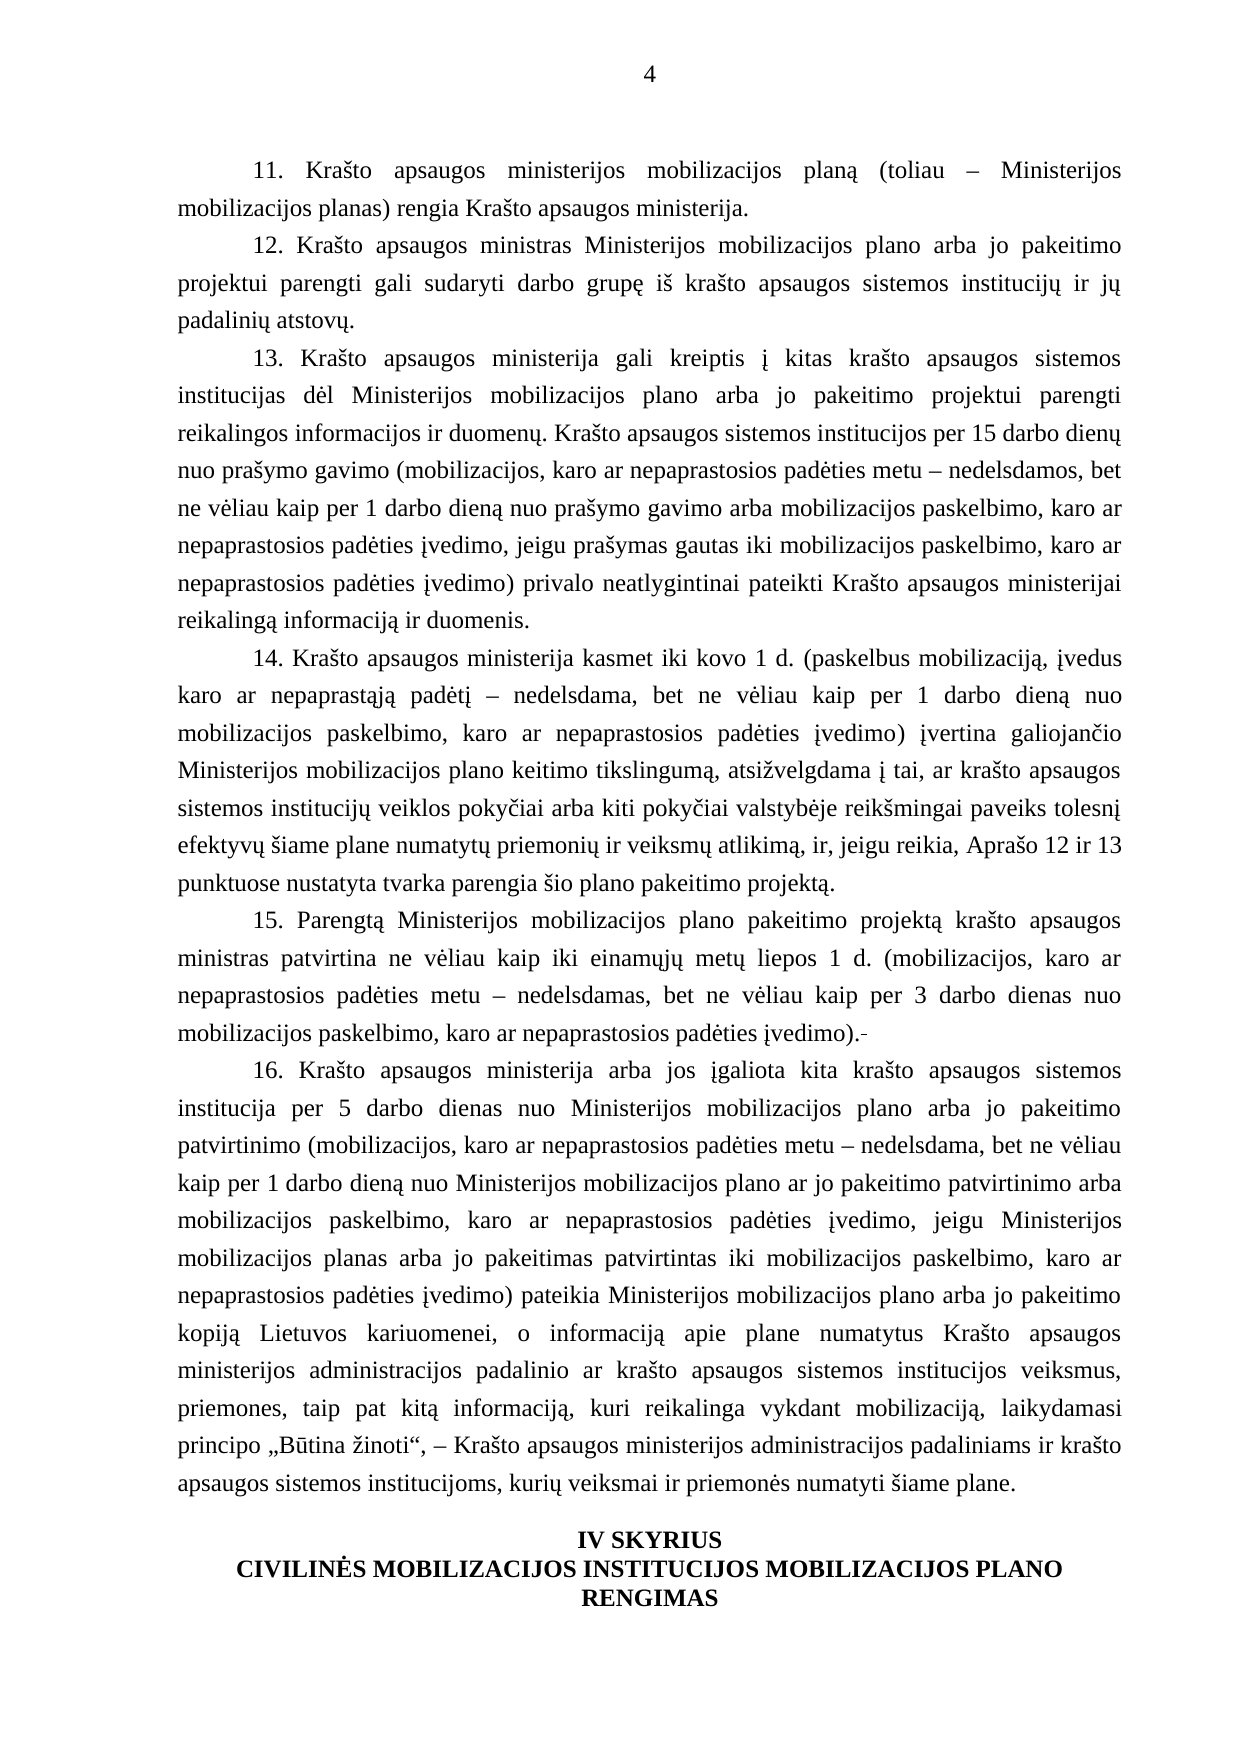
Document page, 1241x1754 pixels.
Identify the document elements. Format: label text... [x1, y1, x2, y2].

text IV SKYRIUS [177, 1526, 1122, 1554]
text CIVILINĖS MOBILIZACIJOS INSTITUCIJOS MOBILIZACIJOS PLANO RENGIMAS [177, 1554, 1122, 1612]
text 11. Krašto apsaugos ministerijos mobilizacijos planą (toliau – Ministerijos mobilizacijos planas) rengia Krašto apsaugos ministerija. [177, 147, 1122, 222]
text 16. Krašto apsaugos ministerija arba jos įgaliota kita krašto apsaugos sistemos institucija per 5 darbo dienas nuo Ministerijos mobilizacijos plano arba jo pakeitimo patvirtinimo (mobilizacijos, karo ar nepaprastosios padėties metu – nedelsdama, bet ne vėliau kaip per 1 darbo dieną nuo Ministerijos mobilizacijos plano ar jo pakeitimo patvirtinimo arba mobilizacijos paskelbimo, karo ar nepaprastosios padėties įvedimo, jeigu Ministerijos mobilizacijos planas arba jo pakeitimas patvirtintas iki mobilizacijos paskelbimo, karo ar nepaprastosios padėties įvedimo) pateikia Ministerijos mobilizacijos plano arba jo pakeitimo kopiją Lietuvos kariuomenei, o informaciją apie plane numatytus Krašto apsaugos ministerijos administracijos padalinio ar krašto apsaugos sistemos institucijos veiksmus, priemones, taip pat kitą informaciją, kuri reikalinga vykdant mobilizaciją, laikydamasi principo „Būtina žinoti“, – Krašto apsaugos ministerijos administracijos padaliniams ir krašto apsaugos sistemos institucijoms, kurių veiksmai ir priemonės numatyti šiame plane. [177, 1047, 1122, 1497]
text 13. Krašto apsaugos ministerija gali kreiptis į kitas krašto apsaugos sistemos institucijas dėl Ministerijos mobilizacijos plano arba jo pakeitimo projektui parengti reikalingos informacijos ir duomenų. Krašto apsaugos sistemos institucijos per 15 darbo dienų nuo prašymo gavimo (mobilizacijos, karo ar nepaprastosios padėties metu – nedelsdamos, bet ne vėliau kaip per 1 darbo dieną nuo prašymo gavimo arba mobilizacijos paskelbimo, karo ar nepaprastosios padėties įvedimo, jeigu prašymas gautas iki mobilizacijos paskelbimo, karo ar nepaprastosios padėties įvedimo) privalo neatlygintinai pateikti Krašto apsaugos ministerijai reikalingą informaciją ir duomenis. [177, 334, 1122, 634]
text 12. Krašto apsaugos ministras Ministerijos mobilizacijos plano arba jo pakeitimo projektui parengti gali sudaryti darbo grupę iš krašto apsaugos sistemos institucijų ir jų padalinių atstovų. [177, 222, 1122, 334]
text 15. Parengtą Ministerijos mobilizacijos plano pakeitimo projektą krašto apsaugos ministras patvirtina ne vėliau kaip iki einamųjų metų liepos 1 d. (mobilizacijos, karo ar nepaprastosios padėties metu – nedelsdamas, bet ne vėliau kaip per 3 darbo dienas nuo mobilizacijos paskelbimo, karo ar nepaprastosios padėties įvedimo). [177, 897, 1122, 1047]
text 14. Krašto apsaugos ministerija kasmet iki kovo 1 d. (paskelbus mobilizaciją, įvedus karo ar nepaprastąją padėtį – nedelsdama, bet ne vėliau kaip per 1 darbo dieną nuo mobilizacijos paskelbimo, karo ar nepaprastosios padėties įvedimo) įvertina galiojančio Ministerijos mobilizacijos plano keitimo tikslingumą, atsižvelgdama į tai, ar krašto apsaugos sistemos institucijų veiklos pokyčiai arba kiti pokyčiai valstybėje reikšmingai paveiks tolesnį efektyvų šiame plane numatytų priemonių ir veiksmų atlikimą, ir, jeigu reikia, Aprašo 12 ir 13 punktuose nustatyta tvarka parengia šio plano pakeitimo projektą. [177, 634, 1122, 897]
